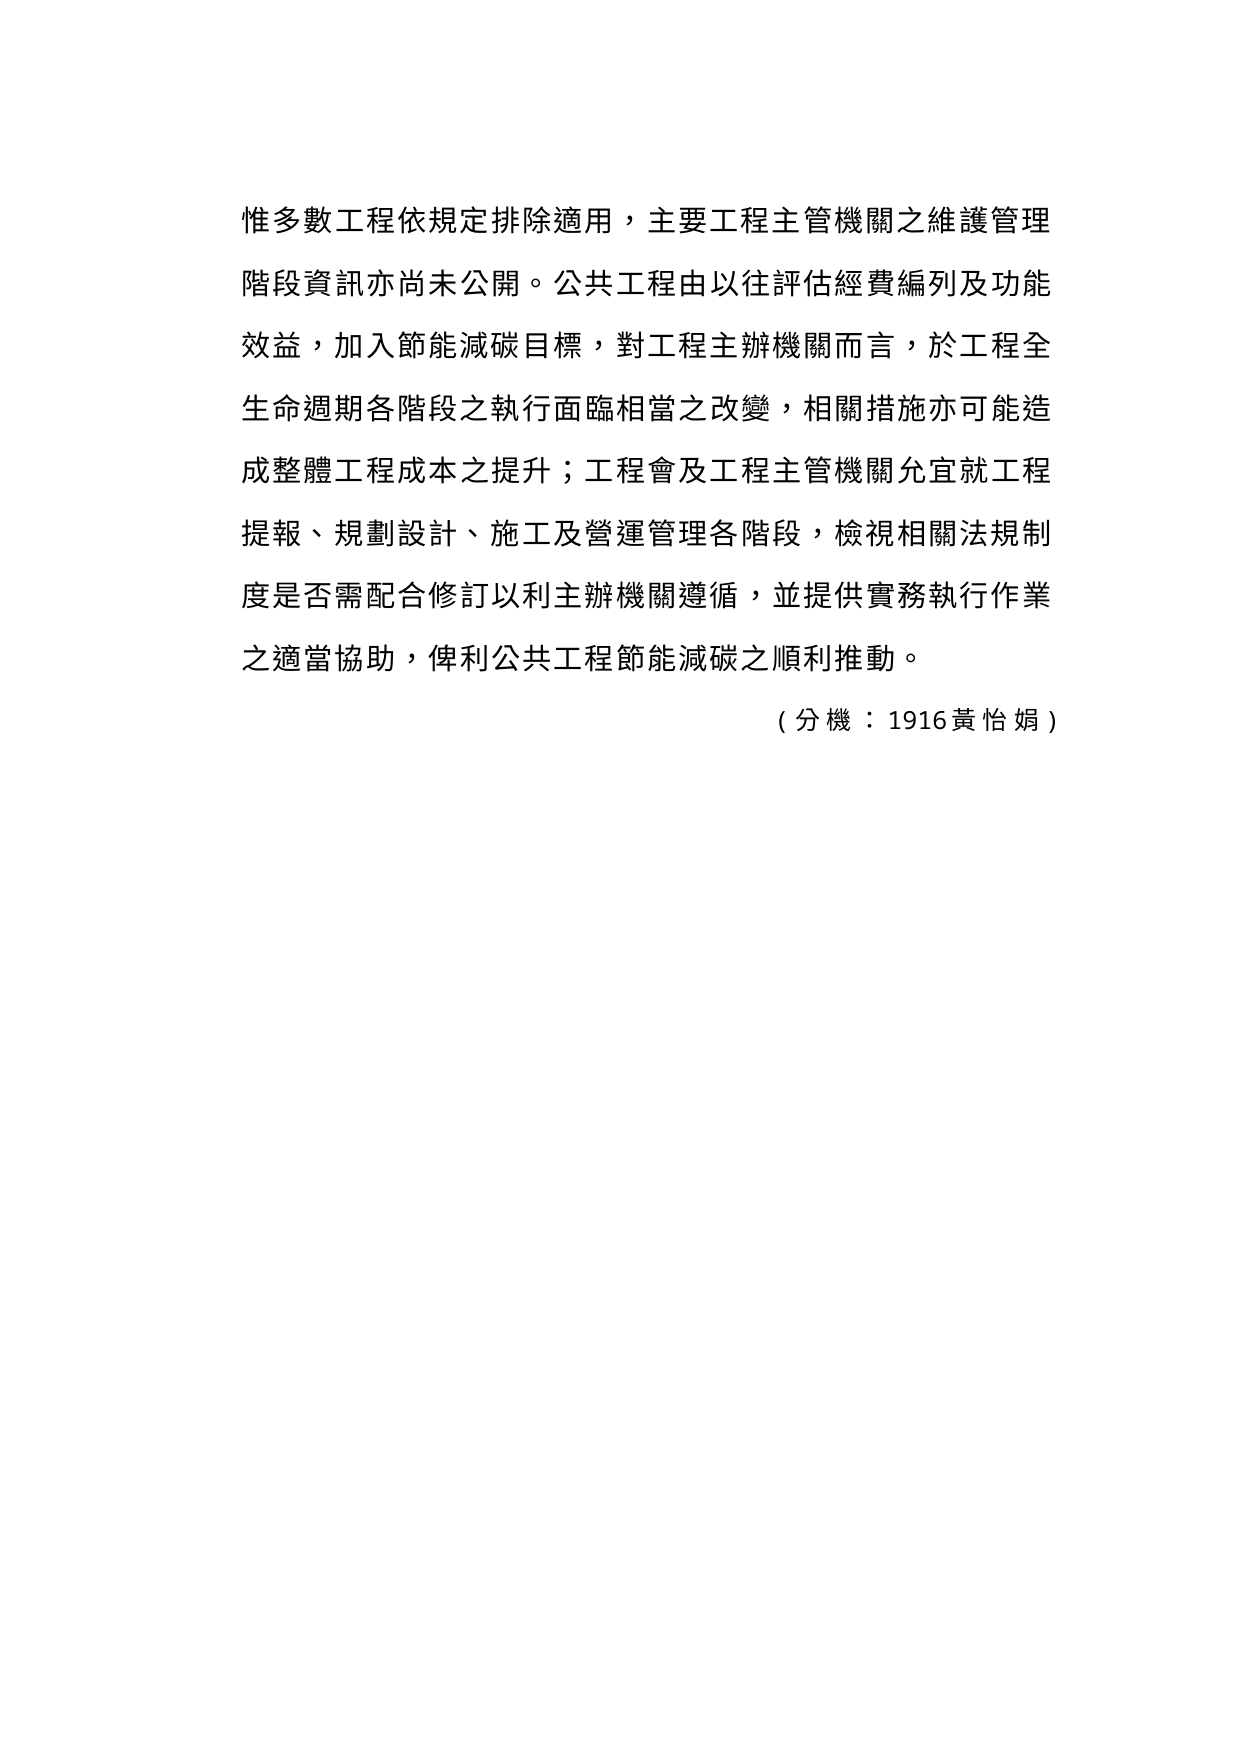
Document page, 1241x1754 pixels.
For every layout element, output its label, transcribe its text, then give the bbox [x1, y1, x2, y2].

text (分機：1916黃怡娟) [177, 677, 1063, 740]
text 惟多數工程依規定排除適用，主要工程主管機關之維護管理階段資訊亦尚未公開。公共工程由以往評估經費編列及功能效益，加入節能減碳目標，對工程主辦機關而言，於工程全生命週期各階段之執行面臨相當之改變，相關措施亦可能造成整體工程成本之提升；工程會及工程主管機關允宜就工程提報、規劃設計、施工及營運管理各階段，檢視相關法規制度是否需配合修訂以利主辦機關遵循，並提供實務執行作業之適當協助，俾利公共工程節能減碳之順利推動。 [236, 177, 1063, 677]
